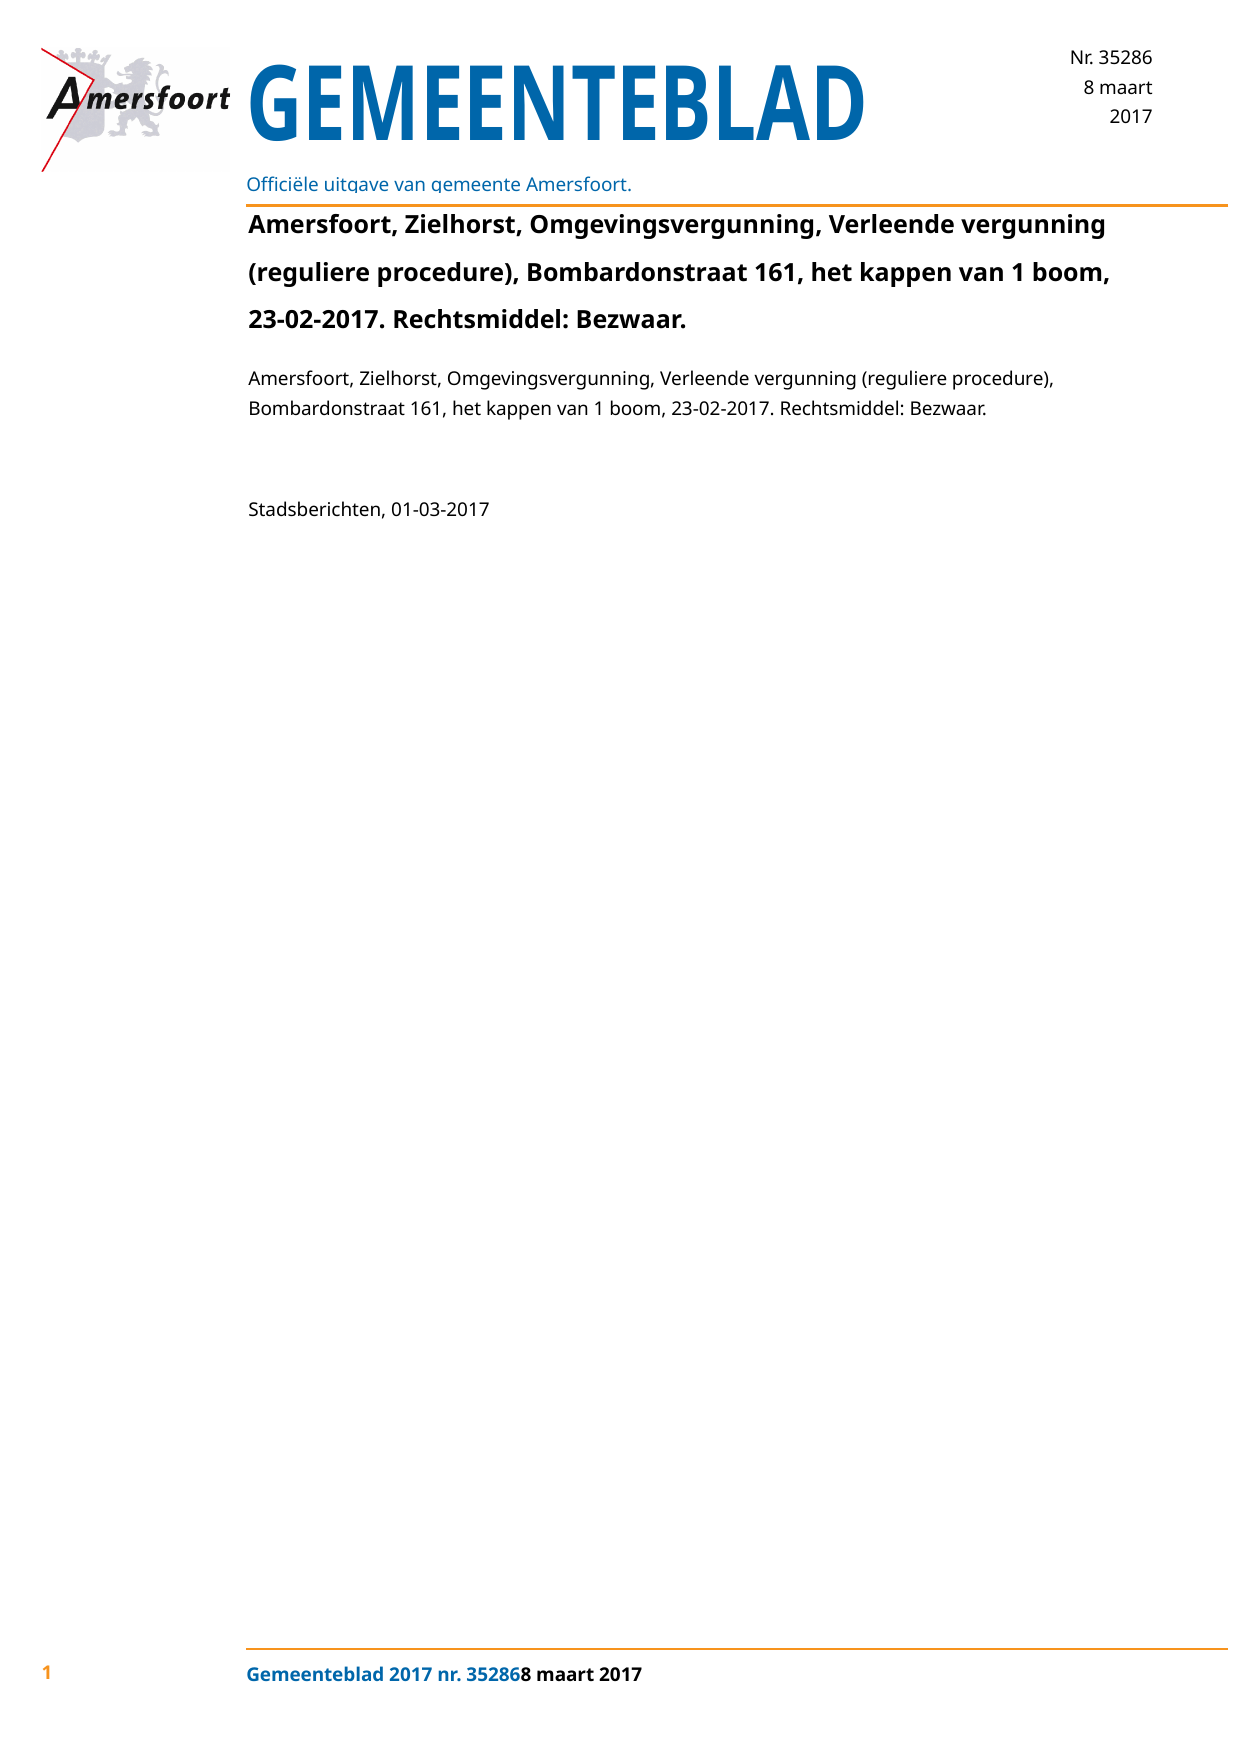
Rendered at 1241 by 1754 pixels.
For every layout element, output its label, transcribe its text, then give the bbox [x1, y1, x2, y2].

text Amersfoort, Zielhorst, Omgevingsvergunning, Verleende vergunning (reguliere procedure), Bombardonstraat 161, het kappen van 1 boom, 23-02-2017. Rechtsmiddel: Bezwaar. [248, 366, 1152, 421]
picture [41, 47, 231, 172]
text Amersfoort, Zielhorst, Omgevingsvergunning, Verleende vergunning (reguliere procedure), Bombardonstraat 161, het kappen van 1 boom, 23-02-2017. Rechtsmiddel: Bezwaar. [248, 207, 1152, 336]
text Stadsberichten, 01-03-2017 [248, 496, 1152, 522]
